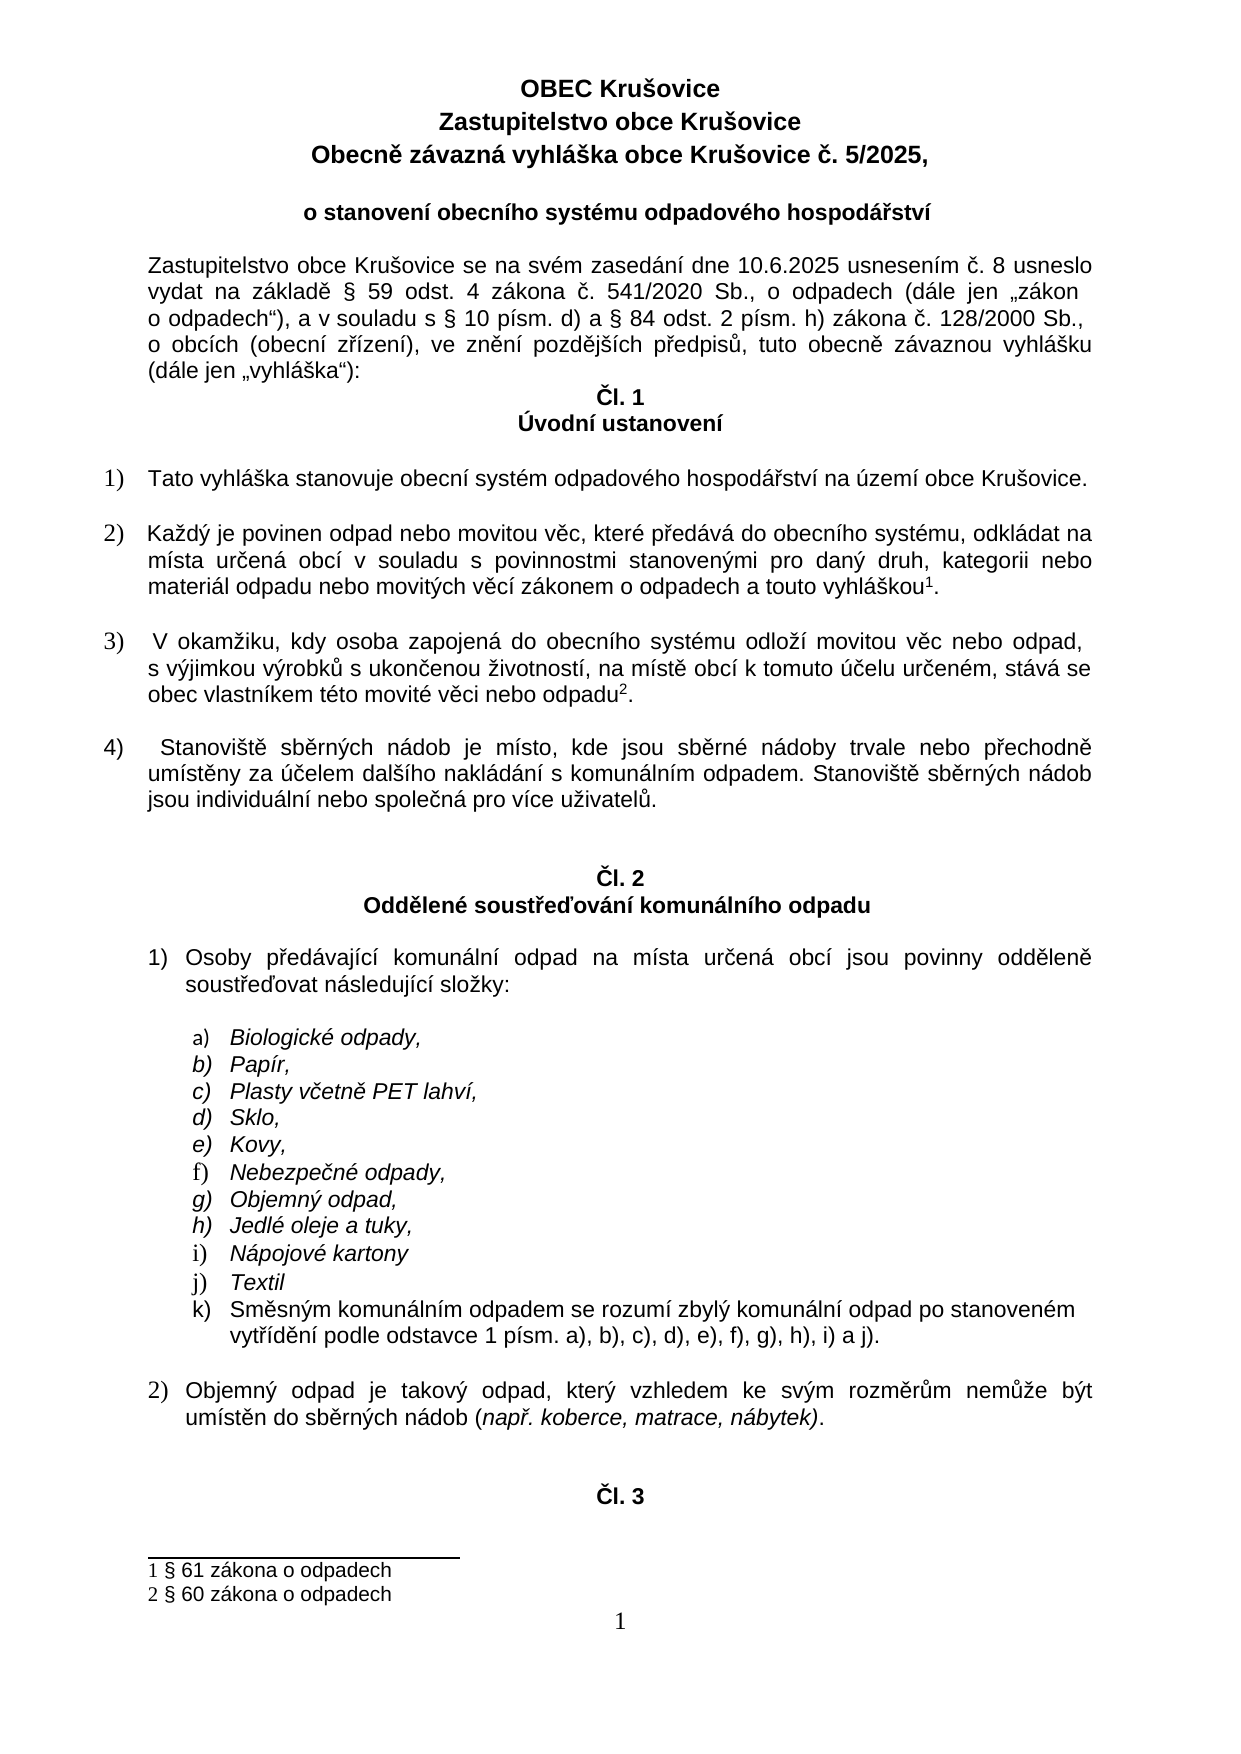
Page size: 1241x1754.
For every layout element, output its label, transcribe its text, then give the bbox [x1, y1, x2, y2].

list Plasty včetně PET lahví, [192, 1078, 1093, 1104]
text Čl. 1 [148, 384, 1093, 410]
list Textil [192, 1267, 1093, 1296]
list Osoby předávající komunální odpad na místa určená obcí jsou povinny odděleně soustřeďovat následující složky: [148, 944, 1093, 997]
subtitle Úvodní ustanovení [148, 410, 1093, 436]
list § 60 zákona o odpadech [148, 1582, 1093, 1606]
text Obecně závazná vyhláška obce Krušovice č. 5/2025, [148, 140, 1093, 169]
list § 61 zákona o odpadech [148, 1558, 1093, 1582]
list Objemný odpad, [192, 1186, 1093, 1212]
list Sklo, [192, 1104, 1093, 1131]
list Objemný odpad je takový odpad, který vzhledem ke svým rozměrům nemůže být umístěn do sběrných nádob (např. koberce, matrace, nábytek). [148, 1375, 1093, 1430]
text o stanovení obecního systému odpadového hospodářství [148, 199, 1093, 226]
list Každý je povinen odpad nebo movitou věc, které předává do obecního systému, odkládat na místa určená obcí v souladu s povinnostmi stanovenými pro daný druh, kategorii nebo materiál odpadu nebo movitých věcí zákonem o odpadech a touto vyhláškou. [103, 518, 1093, 599]
text Zastupitelstvo obce Krušovice [148, 107, 1093, 136]
list V okamžiku, kdy osoba zapojená do obecního systému odloží movitou věc nebo odpad, s výjimkou výrobků s ukončenou životností, na místě obcí k tomuto účelu určeném, stává se obec vlastníkem této movité věci nebo odpadu. [103, 626, 1093, 707]
list Nebezpečné odpady, [192, 1157, 1093, 1186]
text Čl. 3 [148, 1483, 1093, 1509]
list Jedlé oleje a tuky, [192, 1212, 1093, 1238]
list Tato vyhláška stanovuje obecní systém odpadového hospodářství na území obce Krušovice. [103, 463, 1093, 492]
list Kovy, [192, 1131, 1093, 1157]
text Oddělené soustřeďování komunálního odpadu [148, 892, 1093, 918]
list Papír, [192, 1051, 1093, 1078]
list Stanoviště sběrných nádob je místo, kde jsou sběrné nádoby trvale nebo přechodně umístěny za účelem dalšího nakládání s komunálním odpadem. Stanoviště sběrných nádob jsou individuální nebo společná pro více uživatelů. [103, 733, 1093, 813]
list Nápojové kartony [192, 1238, 1093, 1267]
text Čl. 2 [148, 865, 1093, 892]
text OBEC Krušovice [148, 74, 1093, 103]
list Směsným komunálním odpadem se rozumí zbylý komunální odpad po stanoveném vytřídění podle odstavce 1 písm. a), b), c), d), e), f), g), h), i) a j). [192, 1296, 1093, 1348]
list Biologické odpady, [192, 1023, 1093, 1051]
text Zastupitelstvo obce Krušovice se na svém zasedání dne 10.6.2025 usnesením č. 8 usneslo vydat na základě § 59 odst. 4 zákona č. 541/2020 Sb., o odpadech (dále jen „zákon o odpadech“), a v souladu s § 10 písm. d) a § 84 odst. 2 písm. h) zákona č. 128/2000 Sb., o obcích (obecní zřízení), ve znění pozdějších předpisů, tuto obecně závaznou vyhlášku (dále jen „vyhláška“): [148, 252, 1093, 384]
